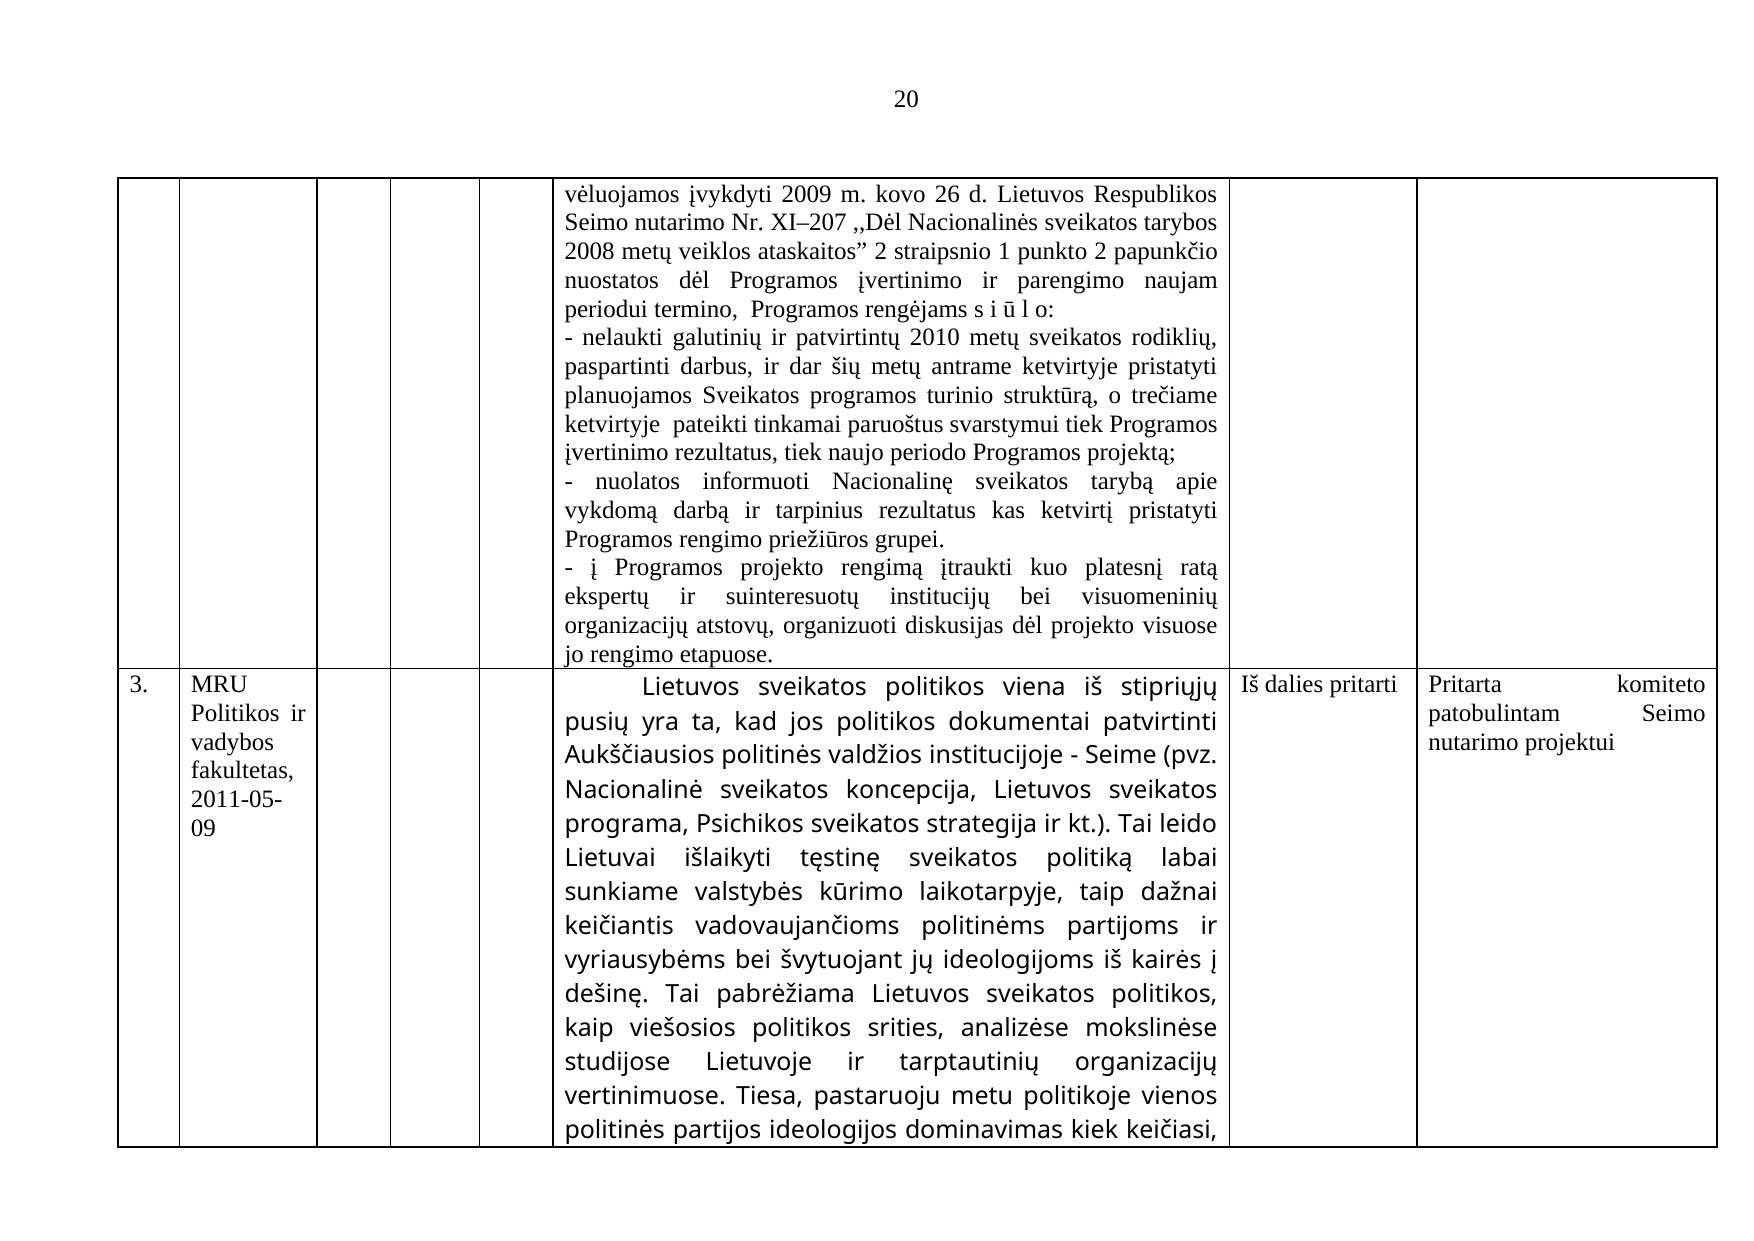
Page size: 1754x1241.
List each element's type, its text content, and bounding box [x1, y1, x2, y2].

table_cell [180, 179, 316, 667]
table_cell [119, 179, 179, 667]
table_cell [318, 179, 390, 667]
table_cell [391, 669, 479, 1146]
table_cell [1230, 179, 1416, 667]
table_cell MRU Politikos ir vadybos fakultetas, 2011-05-09 [180, 669, 316, 1146]
table_cell [1418, 179, 1716, 667]
table_cell [480, 179, 552, 667]
table_cell vėluojamos įvykdyti 2009 m. kovo 26 d. Lietuvos Respublikos Seimo nutarimo Nr. XI–207 ,,Dėl Nacionalinės sveikatos tarybos 2008 metų veiklos ataskaitos” 2 straipsnio 1 punkto 2 papunkčio nuostatos dėl Programos įvertinimo ir parengimo naujam periodui termino, Programos rengėjams s i ū l o: - nelaukti galutinių ir patvirtintų 2010 metų sveikatos rodiklių, paspartinti darbus, ir dar šių metų antrame ketvirtyje pristatyti planuojamos Sveikatos programos turinio struktūrą, o trečiame ketvirtyje pateikti tinkamai paruoštus svarstymui tiek Programos įvertinimo rezultatus, tiek naujo periodo Programos projektą; - nuolatos informuoti Nacionalinę sveikatos tarybą apie vykdomą darbą ir tarpinius rezultatus kas ketvirtį pristatyti Programos rengimo priežiūros grupei. - į Programos projekto rengimą įtraukti kuo platesnį ratą ekspertų ir suinteresuotų institucijų bei visuomeninių organizacijų atstovų, organizuoti diskusijas dėl projekto visuose jo rengimo etapuose. [554, 179, 1229, 667]
table_cell Lietuvos sveikatos politikos viena iš stipriųjų pusių yra ta, kad jos politikos dokumentai patvirtinti Aukščiausios politinės valdžios institucijoje - Seime (pvz. Nacionalinė sveikatos koncepcija, Lietuvos sveikatos programa, Psichikos sveikatos strategija ir kt.). Tai leido Lietuvai išlaikyti tęstinę sveikatos politiką labai sunkiame valstybės kūrimo laikotarpyje, taip dažnai keičiantis vadovaujančioms politinėms partijoms ir vyriausybėms bei švytuojant jų ideologijoms iš kairės į dešinę. Tai pabrėžiama Lietuvos sveikatos politikos, kaip viešosios politikos srities, analizėse mokslinėse studijose Lietuvoje ir tarptautinių organizacijų vertinimuose. Tiesa, pastaruoju metu politikoje vienos politinės partijos ideologijos dominavimas kiek keičiasi, [554, 669, 1229, 1146]
table_cell [480, 669, 552, 1146]
table_cell 3. [119, 669, 179, 1146]
table_cell [391, 179, 479, 667]
table_cell [318, 669, 390, 1146]
table_cell Pritarta komiteto patobulintam Seimo nutarimo projektui [1418, 669, 1716, 1146]
table_cell Iš dalies pritarti [1230, 669, 1416, 1146]
